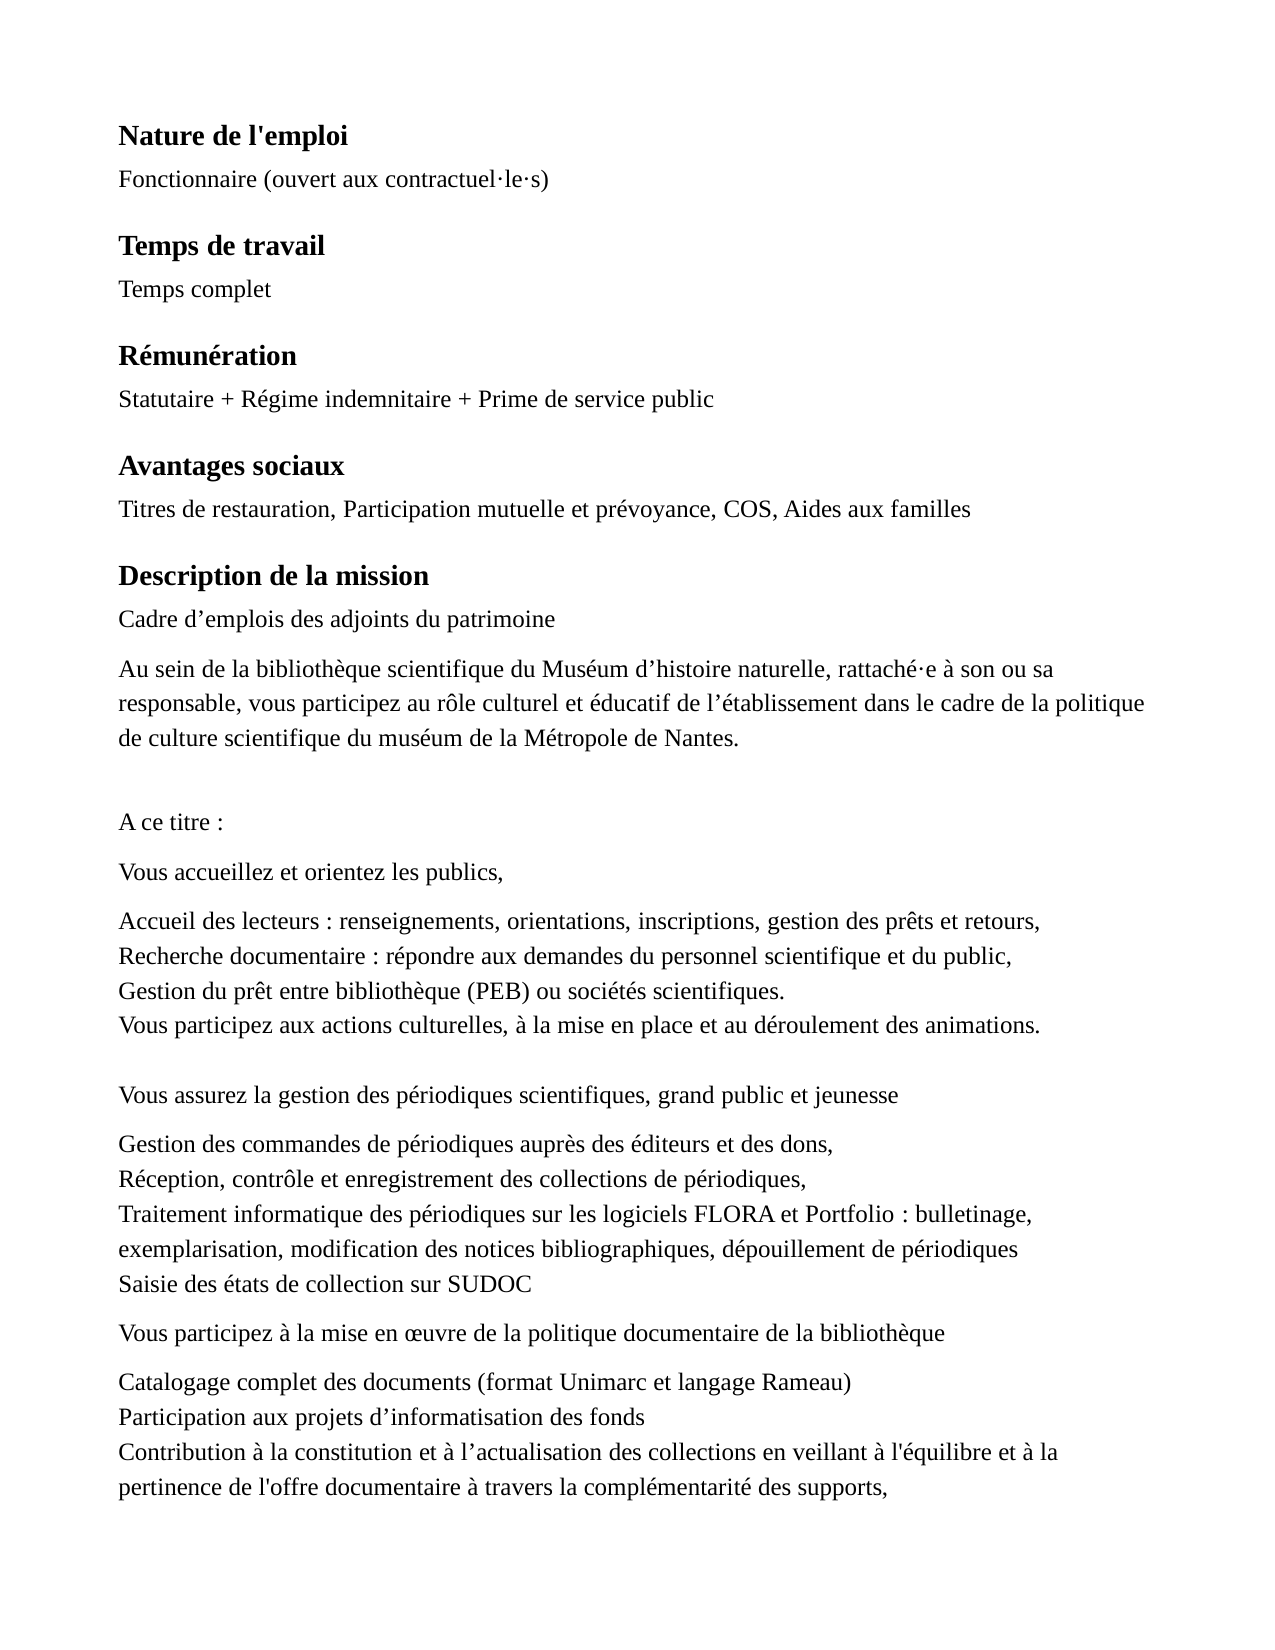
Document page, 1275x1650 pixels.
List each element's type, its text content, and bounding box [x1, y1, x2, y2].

text A ce titre : [118, 772, 1157, 836]
subtitle Avantages sociaux [118, 448, 1157, 482]
text Au sein de la bibliothèque scientifique du Muséum d’histoire naturelle, rattaché·e à son ou sa responsable, vous participez au rôle culturel et éducatif de l’établissement dans le cadre de la politique de culture scientifique du muséum de la Métropole de Nantes. [118, 653, 1157, 752]
text Catalogage complet des documents (format Unimarc et langage Rameau) Participation aux projets d’informatisation des fonds Contribution à la constitution et à l’actualisation des collections en veillant à l'équilibre et à la pertinence de l'offre documentaire à travers la complémentarité des supports, [118, 1367, 1157, 1501]
text Vous accueillez et orientez les publics, [118, 857, 1157, 886]
text Vous participez à la mise en œuvre de la politique documentaire de la bibliothèque [118, 1318, 1157, 1347]
text Temps complet [118, 274, 1157, 303]
text Gestion des commandes de périodiques auprès des éditeurs et des dons, Réception, contrôle et enregistrement des collections de périodiques, Traitement informatique des périodiques sur les logiciels FLORA et Portfolio : bulletinage, exemplarisation, modification des notices bibliographiques, dépouillement de périodiques Saisie des états de collection sur SUDOC [118, 1129, 1157, 1298]
text Cadre d’emplois des adjoints du patrimoine [118, 604, 1157, 633]
text Titres de restauration, Participation mutuelle et prévoyance, COS, Aides aux familles [118, 494, 1157, 523]
subtitle Rémunération [118, 338, 1157, 372]
subtitle Nature de l'emploi [118, 118, 1157, 152]
text Fonctionnaire (ouvert aux contractuel·le·s) [118, 164, 1157, 193]
subtitle Description de la mission [118, 558, 1157, 592]
text Statutaire + Régime indemnitaire + Prime de service public [118, 384, 1157, 413]
text Accueil des lecteurs : renseignements, orientations, inscriptions, gestion des prêts et retours, Recherche documentaire : répondre aux demandes du personnel scientifique et du public, Gestion du prêt entre bibliothèque (PEB) ou sociétés scientifiques. Vous participez aux actions culturelles, à la mise en place et au déroulement des animations. Vous assurez la gestion des périodiques scientifiques, grand public et jeunesse [118, 906, 1157, 1109]
subtitle Temps de travail [118, 228, 1157, 262]
